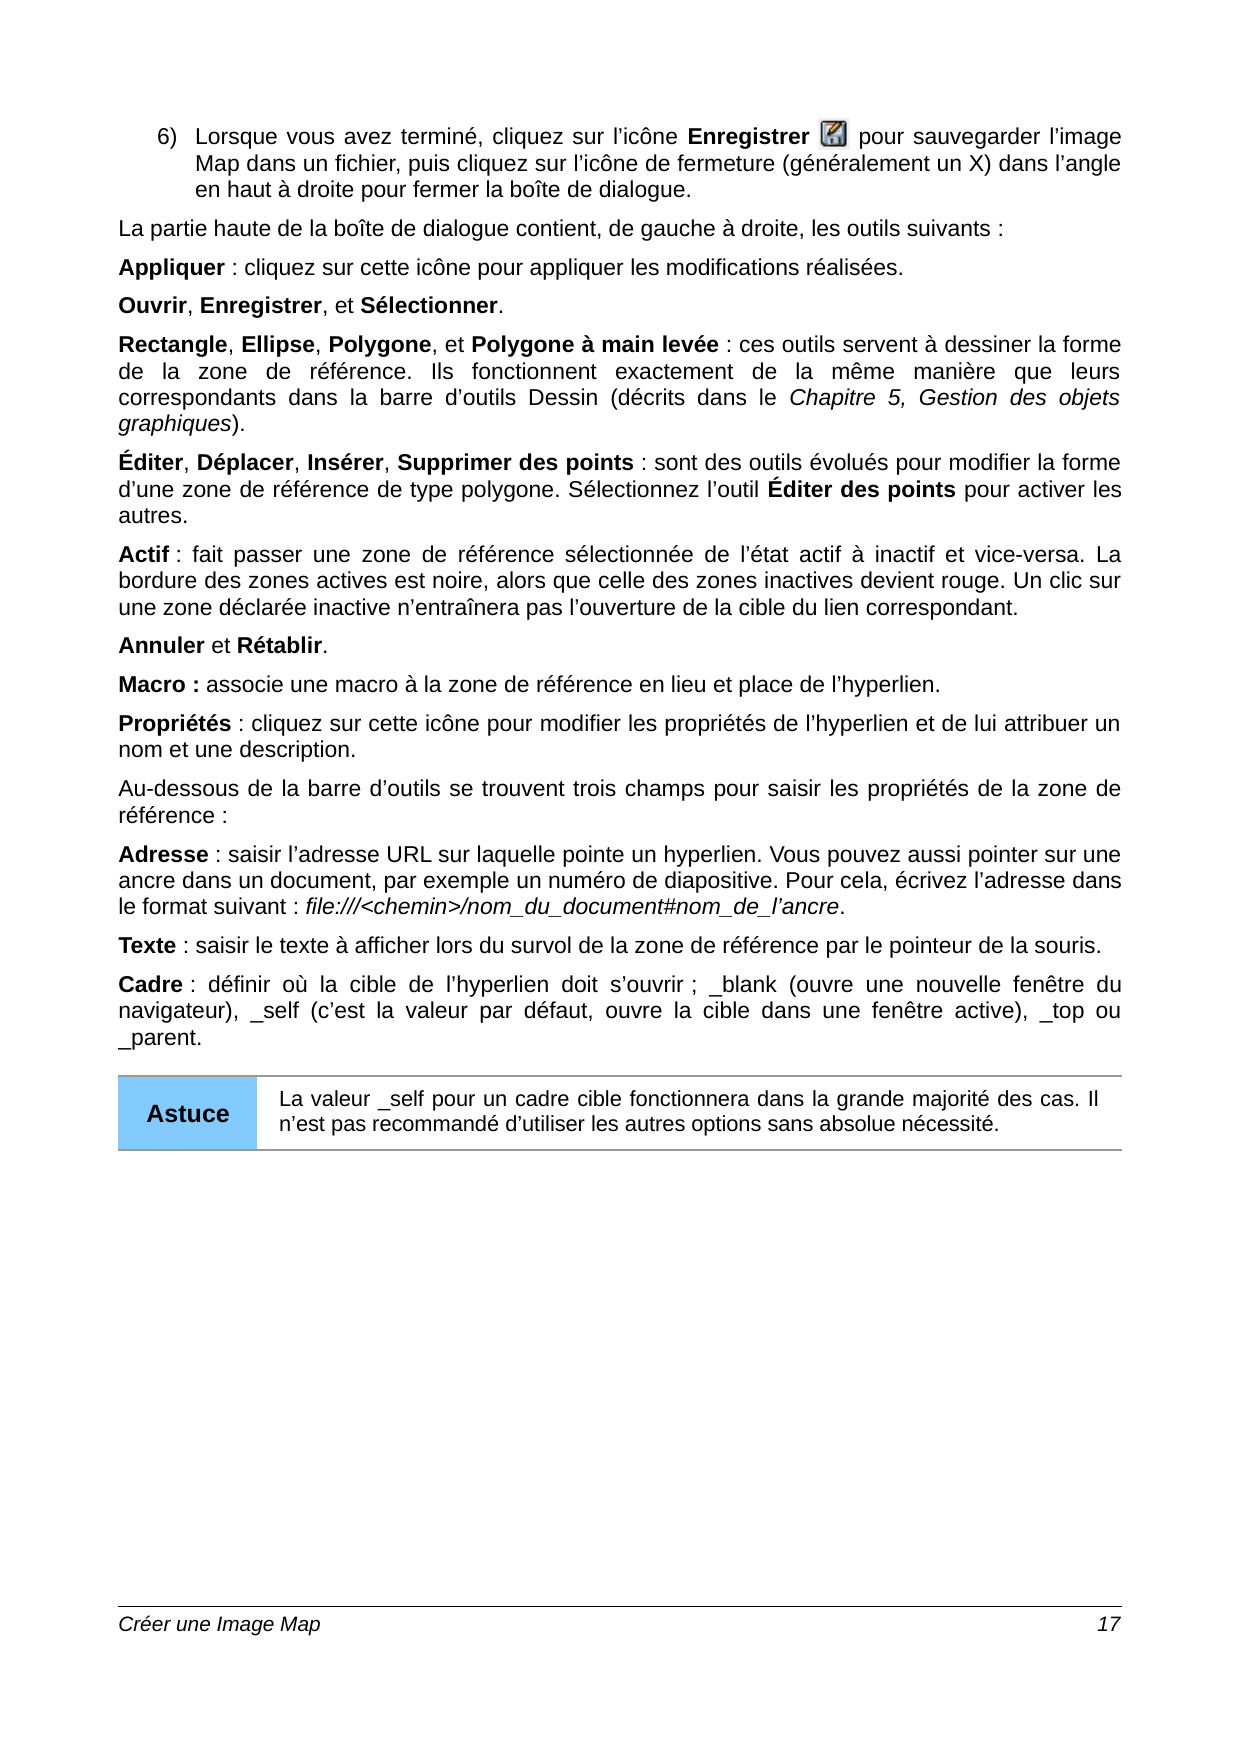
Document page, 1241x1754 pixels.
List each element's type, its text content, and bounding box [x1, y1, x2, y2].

text Macro : associe une macro à la zone de référence en lieu et place de l’hyperlien. [118, 671, 1122, 698]
table_header La valeur _self pour un cadre cible fonctionnera dans la grande majorité des cas. Il n’est pas recommandé d’utiliser les autres options sans absolue nécessité. [258, 1077, 1122, 1149]
picture [818, 118, 850, 150]
text Éditer, Déplacer, Insérer, Supprimer des points : sont des outils évolués pour modifier la forme d’une zone de référence de type polygone. Sélectionnez l’outil Éditer des points pour activer les autres. [118, 449, 1122, 528]
text Au-dessous de la barre d’outils se trouvent trois champs pour saisir les propriétés de la zone de référence : [118, 775, 1122, 828]
text Adresse : saisir l’adresse URL sur laquelle pointe un hyperlien. Vous pouvez aussi pointer sur une ancre dans un document, par exemple un numéro de diapositive. Pour cela, écrivez l’adresse dans le format suivant : file:///<chemin>/nom_du_document#nom_de_l’ancre. [118, 841, 1122, 919]
text Actif : fait passer une zone de référence sélectionnée de l’état actif à inactif et vice-versa. La bordure des zones actives est noire, alors que celle des zones inactives devient rouge. Un clic sur une zone déclarée inactive n’entraînera pas l’ouverture de la cible du lien correspondant. [118, 541, 1122, 620]
text Propriétés : cliquez sur cette icône pour modifier les propriétés de l’hyperlien et de lui attribuer un nom et une description. [118, 710, 1122, 763]
text Texte : saisir le texte à afficher lors du survol de la zone de référence par le pointeur de la souris. [118, 932, 1122, 958]
text Appliquer : cliquez sur cette icône pour appliquer les modifications réalisées. [118, 254, 1122, 280]
text La partie haute de la boîte de dialogue contient, de gauche à droite, les outils suivants : [118, 215, 1122, 241]
text Cadre : définir où la cible de l’hyperlien doit s’ouvrir ; _blank (ouvre une nouvelle fenêtre du navigateur), _self (c’est la valeur par défaut, ouvre la cible dans une fenêtre active), _top ou _parent. [118, 971, 1122, 1050]
text Ouvrir, Enregistrer, et Sélectionner. [118, 292, 1122, 319]
text Annuler et Rétablir. [118, 632, 1122, 659]
text Rectangle, Ellipse, Polygone, et Polygone à main levée : ces outils servent à dessiner la forme de la zone de référence. Ils fonctionnent exactement de la même manière que leurs correspondants dans la barre d’outils Dessin (décrits dans le Chapitre 5, Gestion des objets graphiques). [118, 331, 1122, 437]
table_header Astuce [118, 1077, 257, 1149]
list Lorsque vous avez terminé, cliquez sur l’icône Enregistrer pour sauvegarder l’image Map dans un fichier, puis cliquez sur l’icône de fermeture (généralement un X) dans l’angle en haut à droite pour fermer la boîte de dialogue. [177, 118, 1122, 202]
